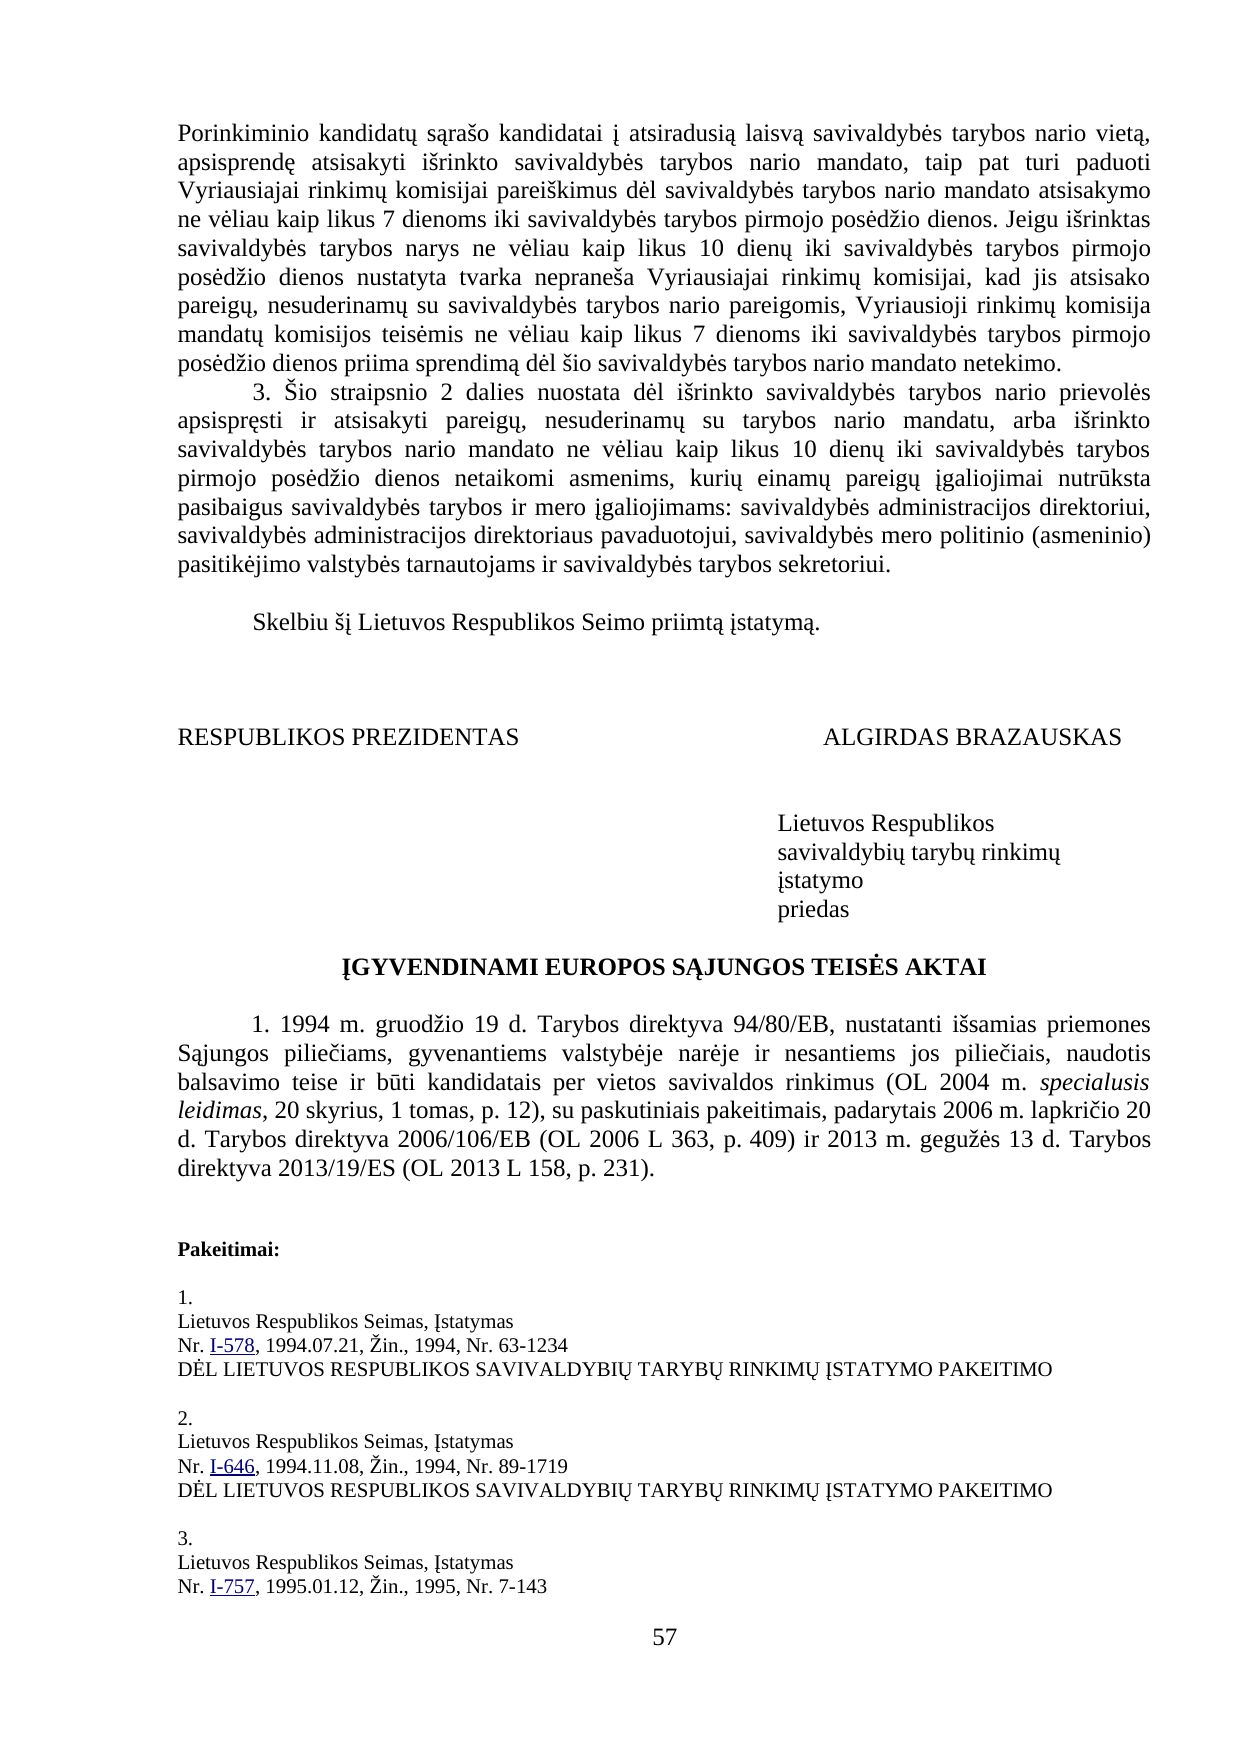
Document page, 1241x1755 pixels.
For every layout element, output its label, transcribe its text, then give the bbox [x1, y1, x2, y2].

text Skelbiu šį Lietuvos Respublikos Seimo priimtą įstatymą. [177, 607, 1152, 636]
text 1. 1994 m. gruodžio 19 d. Tarybos direktyva 94/80/EB, nustatanti išsamias priemones Sąjungos piliečiams, gyvenantiems valstybėje narėje ir nesantiems jos piliečiais, naudotis balsavimo teise ir būti kandidatais per vietos savivaldos rinkimus (OL 2004 m. specialusis leidimas, 20 skyrius, 1 tomas, p. 12), su paskutiniais pakeitimais, padarytais 2006 m. lapkričio 20 d. Tarybos direktyva 2006/106/EB (OL 2006 L 363, p. 409) ir 2013 m. gegužės 13 d. Tarybos direktyva 2013/19/ES (OL 2013 L 158, p. 231). [177, 1009, 1152, 1182]
text 3. Šio straipsnio 2 dalies nuostata dėl išrinkto savivaldybės tarybos nario prievolės apsispręsti ir atsisakyti pareigų, nesuderinamų su tarybos nario mandatu, arba išrinkto savivaldybės tarybos nario mandato ne vėliau kaip likus 10 dienų iki savivaldybės tarybos pirmojo posėdžio dienos netaikomi asmenims, kurių einamų pareigų įgaliojimai nutrūksta pasibaigus savivaldybės tarybos ir mero įgaliojimams: savivaldybės administracijos direktoriui, savivaldybės administracijos direktoriaus pavaduotojui, savivaldybės mero politinio (asmeninio) pasitikėjimo valstybės tarnautojams ir savivaldybės tarybos sekretoriui. [177, 377, 1152, 578]
text Lietuvos Respublikos Seimas, Įstatymas [177, 1550, 1152, 1574]
text RESPUBLIKOS PREZIDENTAS ALGIRDAS BRAZAUSKAS [177, 722, 1152, 751]
text 3. [177, 1526, 1152, 1550]
text Nr. I-757, 1995.01.12, Žin., 1995, Nr. 7-143 [177, 1574, 1152, 1598]
text 1. [177, 1285, 1152, 1309]
text Lietuvos Respublikos Seimas, Įstatymas [177, 1429, 1152, 1453]
text įstatymo [177, 866, 1152, 894]
text 2. [177, 1405, 1152, 1429]
text Porinkiminio kandidatų sąrašo kandidatai į atsiradusią laisvą savivaldybės tarybos nario vietą, apsisprendę atsisakyti išrinkto savivaldybės tarybos nario mandato, taip pat turi paduoti Vyriausiajai rinkimų komisijai pareiškimus dėl savivaldybės tarybos nario mandato atsisakymo ne vėliau kaip likus 7 dienoms iki savivaldybės tarybos pirmojo posėdžio dienos. Jeigu išrinktas savivaldybės tarybos narys ne vėliau kaip likus 10 dienų iki savivaldybės tarybos pirmojo posėdžio dienos nustatyta tvarka nepraneša Vyriausiajai rinkimų komisijai, kad jis atsisako pareigų, nesuderinamų su savivaldybės tarybos nario pareigomis, Vyriausioji rinkimų komisija mandatų komisijos teisėmis ne vėliau kaip likus 7 dienoms iki savivaldybės tarybos pirmojo posėdžio dienos priima sprendimą dėl šio savivaldybės tarybos nario mandato netekimo. [177, 118, 1152, 377]
text DĖL LIETUVOS RESPUBLIKOS SAVIVALDYBIŲ TARYBŲ RINKIMŲ ĮSTATYMO PAKEITIMO [177, 1478, 1152, 1502]
text savivaldybių tarybų rinkimų [177, 837, 1152, 866]
text Pakeitimai: [177, 1237, 1152, 1261]
text DĖL LIETUVOS RESPUBLIKOS SAVIVALDYBIŲ TARYBŲ RINKIMŲ ĮSTATYMO PAKEITIMO [177, 1357, 1152, 1381]
text priedas [177, 894, 1152, 923]
text Lietuvos Respublikos Seimas, Įstatymas [177, 1309, 1152, 1333]
text Nr. I-646, 1994.11.08, Žin., 1994, Nr. 89-1719 [177, 1453, 1152, 1478]
text Lietuvos Respublikos [177, 808, 1152, 837]
text ĮGYVENDINAMI EUROPOS SĄJUNGOS TEISĖS AKTAI [177, 952, 1152, 981]
text Nr. I-578, 1994.07.21, Žin., 1994, Nr. 63-1234 [177, 1333, 1152, 1357]
